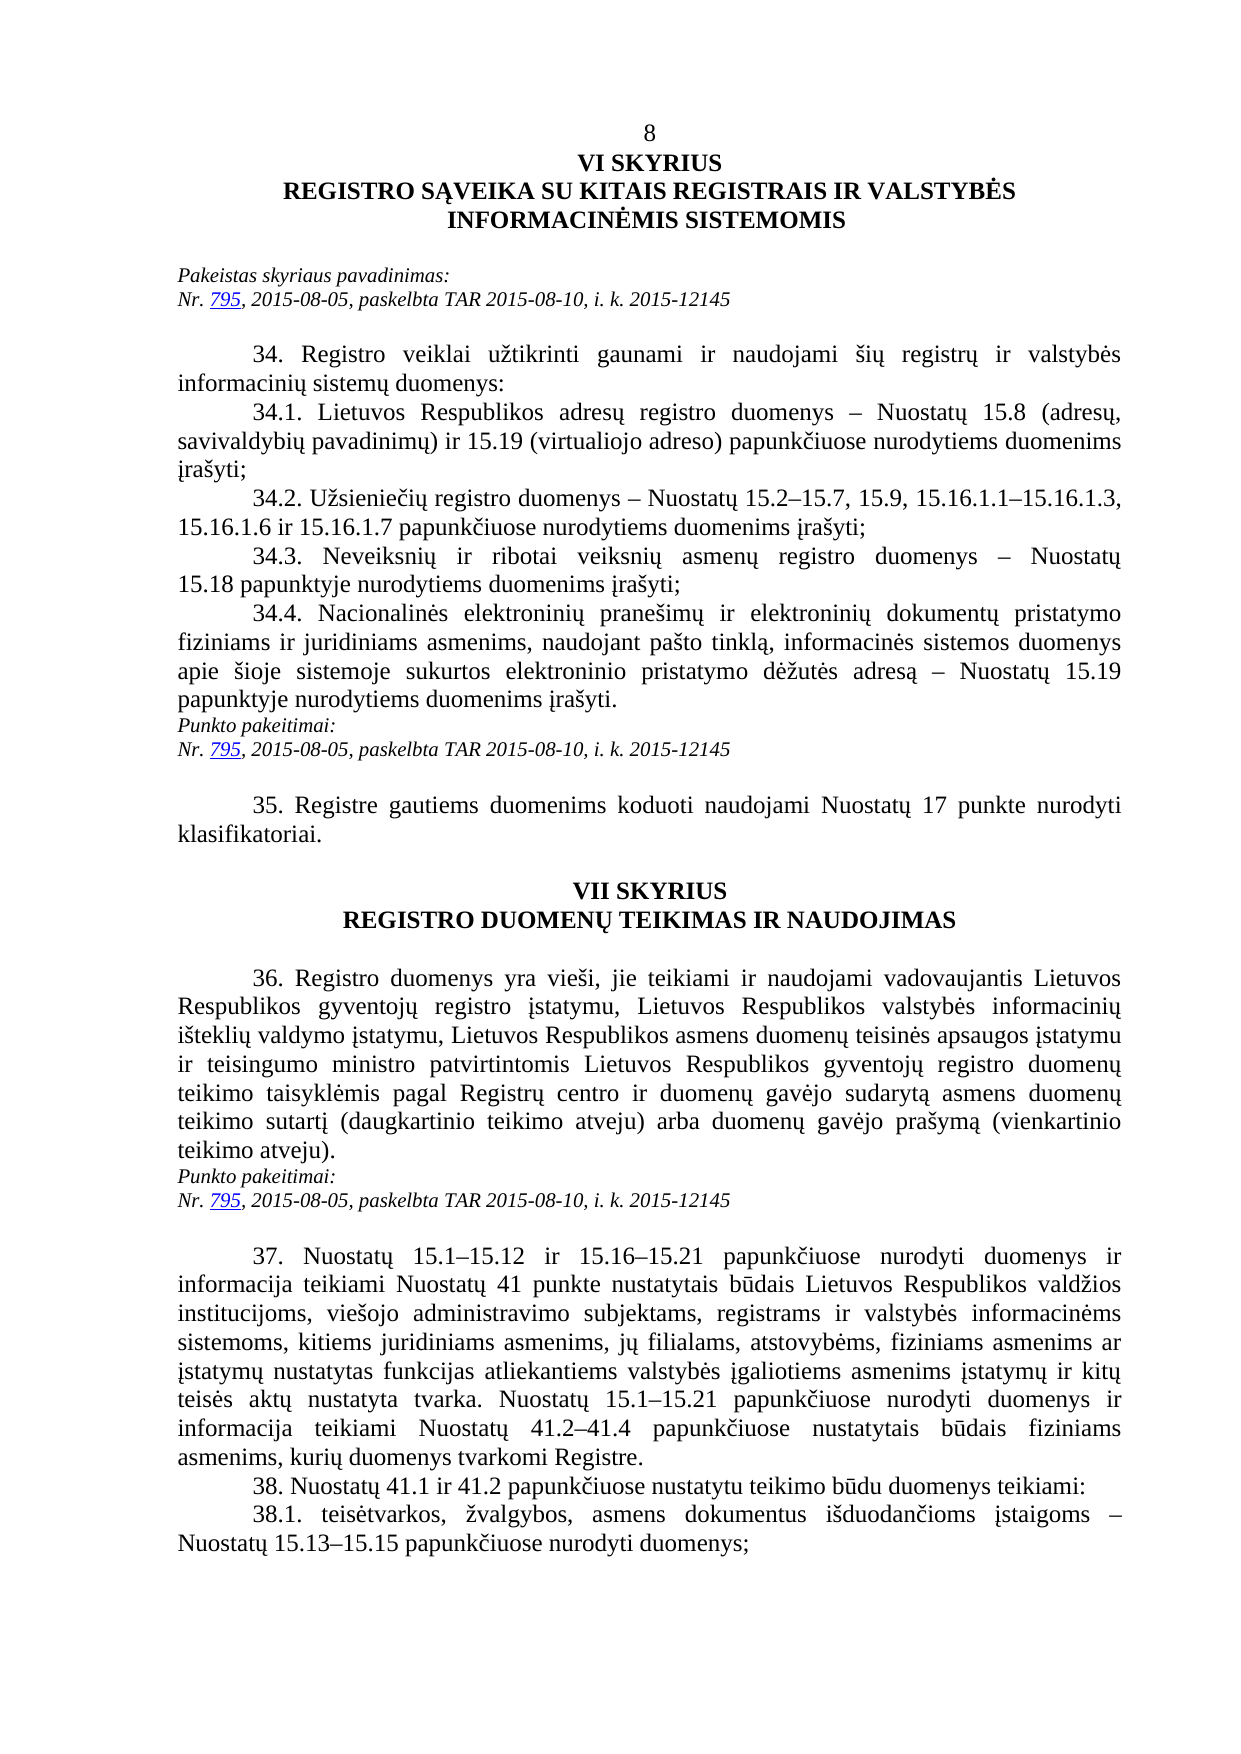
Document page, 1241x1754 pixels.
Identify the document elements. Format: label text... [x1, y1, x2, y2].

text VIi skyrius [177, 876, 1122, 905]
text Vi skyrius [177, 148, 1122, 176]
text 34. Registro veiklai užtikrinti gaunami ir naudojami šių registrų ir valstybės informacinių sistemų duomenys: [177, 339, 1122, 397]
text 35. Registre gautiems duomenims koduoti naudojami Nuostatų 17 punkte nurodyti klasifikatoriai. [177, 790, 1122, 848]
text Registro duomenų TEIKIMAS IR naudojimas [177, 905, 1122, 934]
text 36. Registro duomenys yra vieši, jie teikiami ir naudojami vadovaujantis Lietuvos Respublikos gyventojų registro įstatymu, Lietuvos Respublikos valstybės informacinių išteklių valdymo įstatymu, Lietuvos Respublikos asmens duomenų teisinės apsaugos įstatymu ir teisingumo ministro patvirtintomis Lietuvos Respublikos gyventojų registro duomenų teikimo taisyklėmis pagal Registrų centro ir duomenų gavėjo sudarytą asmens duomenų teikimo sutartį (daugkartinio teikimo atveju) arba duomenų gavėjo prašymą (vienkartinio teikimo atveju). [177, 963, 1122, 1164]
text Nr. 795, 2015-08-05, paskelbta TAR 2015-08-10, i. k. 2015-12145 [177, 737, 1122, 761]
text REGISTRO SĄVEIKA SU KITAIS REGISTRAIS IR VALSTYBĖS INFORMACINĖMIS SISTEMOMIS [177, 176, 1122, 234]
text 34.2. Užsieniečių registro duomenys – Nuostatų 15.2–15.7, 15.9, 15.16.1.1–15.16.1.3, 15.16.1.6 ir 15.16.1.7 papunkčiuose nurodytiems duomenims įrašyti; [177, 483, 1122, 541]
text 34.4. Nacionalinės elektroninių pranešimų ir elektroninių dokumentų pristatymo fiziniams ir juridiniams asmenims, naudojant pašto tinklą, informacinės sistemos duomenys apie šioje sistemoje sukurtos elektroninio pristatymo dėžutės adresą – Nuostatų 15.19 papunktyje nurodytiems duomenims įrašyti. [177, 598, 1122, 713]
text Punkto pakeitimai: [177, 1164, 1122, 1188]
text 37. Nuostatų 15.1–15.12 ir 15.16–15.21 papunkčiuose nurodyti duomenys ir informacija teikiami Nuostatų 41 punkte nustatytais būdais Lietuvos Respublikos valdžios institucijoms, viešojo administravimo subjektams, registrams ir valstybės informacinėms sistemoms, kitiems juridiniams asmenims, jų filialams, atstovybėms, fiziniams asmenims ar įstatymų nustatytas funkcijas atliekantiems valstybės įgaliotiems asmenims įstatymų ir kitų teisės aktų nustatyta tvarka. Nuostatų 15.1–15.21 papunkčiuose nurodyti duomenys ir informacija teikiami Nuostatų 41.2–41.4 papunkčiuose nustatytais būdais fiziniams asmenims, kurių duomenys tvarkomi Registre. [177, 1241, 1122, 1471]
text Punkto pakeitimai: [177, 713, 1122, 737]
text 34.3. Neveiksnių ir ribotai veiksnių asmenų registro duomenys – Nuostatų 15.18 papunktyje nurodytiems duomenims įrašyti; [177, 541, 1122, 598]
text 38. Nuostatų 41.1 ir 41.2 papunkčiuose nustatytu teikimo būdu duomenys teikiami: [177, 1471, 1122, 1499]
text Pakeistas skyriaus pavadinimas: [177, 263, 1122, 287]
text Nr. 795, 2015-08-05, paskelbta TAR 2015-08-10, i. k. 2015-12145 [177, 1188, 1122, 1212]
text 34.1. Lietuvos Respublikos adresų registro duomenys – Nuostatų 15.8 (adresų, savivaldybių pavadinimų) ir 15.19 (virtualiojo adreso) papunkčiuose nurodytiems duomenims įrašyti; [177, 397, 1122, 483]
text Nr. 795, 2015-08-05, paskelbta TAR 2015-08-10, i. k. 2015-12145 [177, 287, 1122, 311]
text 38.1. teisėtvarkos, žvalgybos, asmens dokumentus išduodančioms įstaigoms – Nuostatų 15.13–15.15 papunkčiuose nurodyti duomenys; [177, 1499, 1122, 1557]
